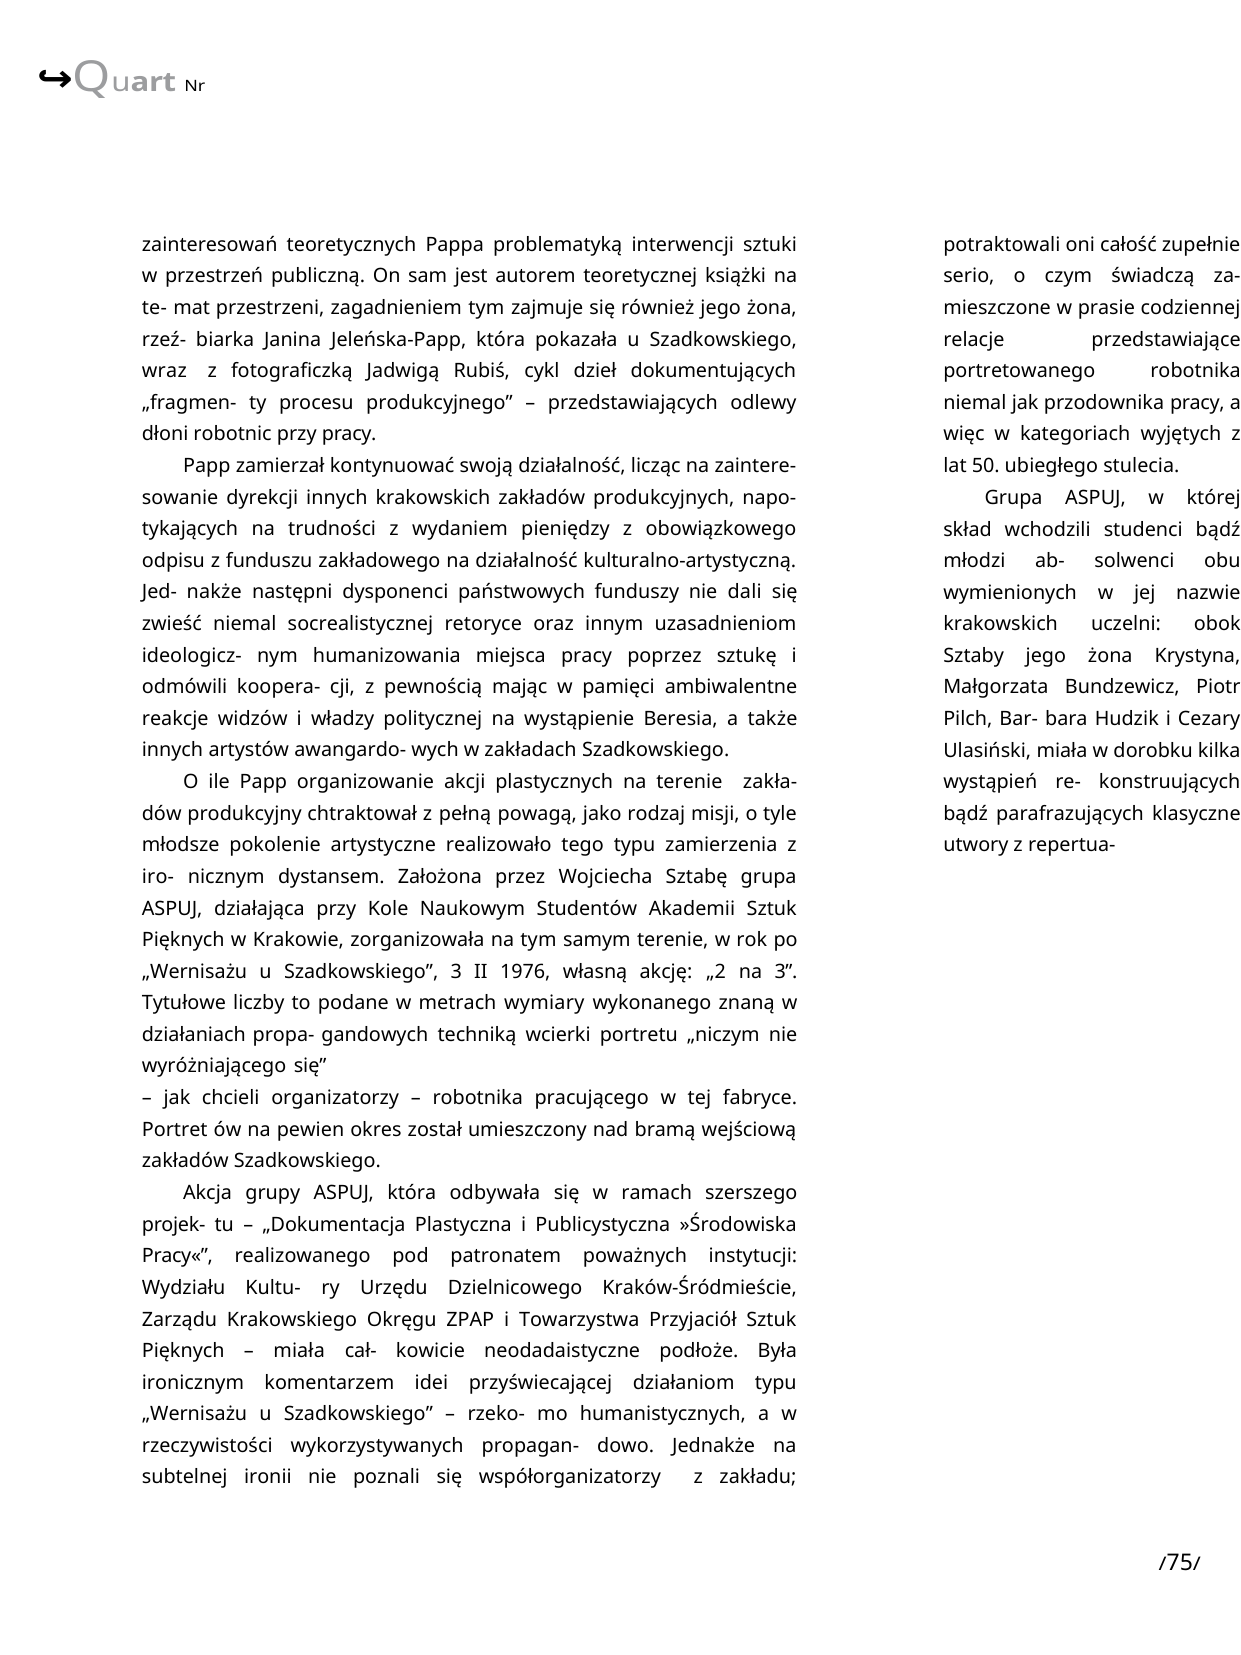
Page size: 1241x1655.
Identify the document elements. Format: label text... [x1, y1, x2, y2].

text Papp zamierzał kontynuować swoją działalność, licząc na zaintere- sowanie dyrekcji innych krakowskich zakładów produkcyjnych, napo- tykających na trudności z wydaniem pieniędzy z obowiązkowego odpisu z funduszu zakładowego na działalność kulturalno-artystyczną. Jed- nakże następni dysponenci państwowych funduszy nie dali się zwieść niemal socrealistycznej retoryce oraz innym uzasadnieniom ideologicz- nym humanizowania miejsca pracy poprzez sztukę i odmówili koopera- cji, z pewnością mając w pamięci ambiwalentne reakcje widzów i władzy politycznej na wystąpienie Beresia, a także innych artystów awangardo- wych w zakładach Szadkowskiego. [142, 451, 797, 762]
text – jak chcieli organizatorzy – robotnika pracującego w tej fabryce. Portret ów na pewien okres został umieszczony nad bramą wejściową zakładów Szadkowskiego. [142, 1084, 797, 1174]
text zainteresowań teoretycznych Pappa problematyką interwencji sztuki w przestrzeń publiczną. On sam jest autorem teoretycznej książki na te- mat przestrzeni, zagadnieniem tym zajmuje się również jego żona, rzeź- biarka Janina Jeleńska-Papp, która pokazała u Szadkowskiego, wraz z fotograficzką Jadwigą Rubiś, cykl dzieł dokumentujących „fragmen- ty procesu produkcyjnego” – przedstawiających odlewy dłoni robotnic przy pracy. [142, 230, 797, 447]
text Akcja grupy ASPUJ, która odbywała się w ramach szerszego projek- tu – „Dokumentacja Plastyczna i Publicystyczna »Środowiska Pracy«”, realizowanego pod patronatem poważnych instytucji: Wydziału Kultu- ry Urzędu Dzielnicowego Kraków-Śródmieście, Zarządu Krakowskiego Okręgu ZPAP i Towarzystwa Przyjaciół Sztuk Pięknych – miała cał- kowicie neodadaistyczne podłoże. Była ironicznym komentarzem idei przyświecającej działaniom typu „Wernisażu u Szadkowskiego” – rzeko- mo humanistycznych, a w rzeczywistości wykorzystywanych propagan- dowo. Jednakże na subtelnej ironii nie poznali się współorganizatorzy z zakładu; [142, 1178, 797, 1489]
text Grupa ASPUJ, w której skład wchodzili studenci bądź młodzi ab- solwenci obu wymienionych w jej nazwie krakowskich uczelni: obok Sztaby jego żona Krystyna, Małgorzata Bundzewicz, Piotr Pilch, Bar- bara Hudzik i Cezary Ulasiński, miała w dorobku kilka wystąpień re- konstruujących bądź parafrazujących klasyczne utwory z repertua- [943, 483, 1241, 857]
text O ile Papp organizowanie akcji plastycznych na terenie zakła- dów produkcyjny chtraktował z pełną powagą, jako rodzaj misji, o tyle młodsze pokolenie artystyczne realizowało tego typu zamierzenia z iro- nicznym dystansem. Założona przez Wojciecha Sztabę grupa ASPUJ, działająca przy Kole Naukowym Studentów Akademii Sztuk Pięknych w Krakowie, zorganizowała na tym samym terenie, w rok po „Wernisażu u Szadkowskiego”, 3 II 1976, własną akcję: „2 na 3”. Tytułowe liczby to podane w metrach wymiary wykonanego znaną w działaniach propa- gandowych techniką wcierki portretu „niczym nie wyróżniającego się” [142, 768, 797, 1079]
text potraktowali oni całość zupełnie serio, o czym świadczą za- mieszczone w prasie codziennej relacje przedstawiające portretowanego robotnika niemal jak przodownika pracy, a więc w kategoriach wyjętych z lat 50. ubiegłego stulecia. [943, 230, 1241, 478]
